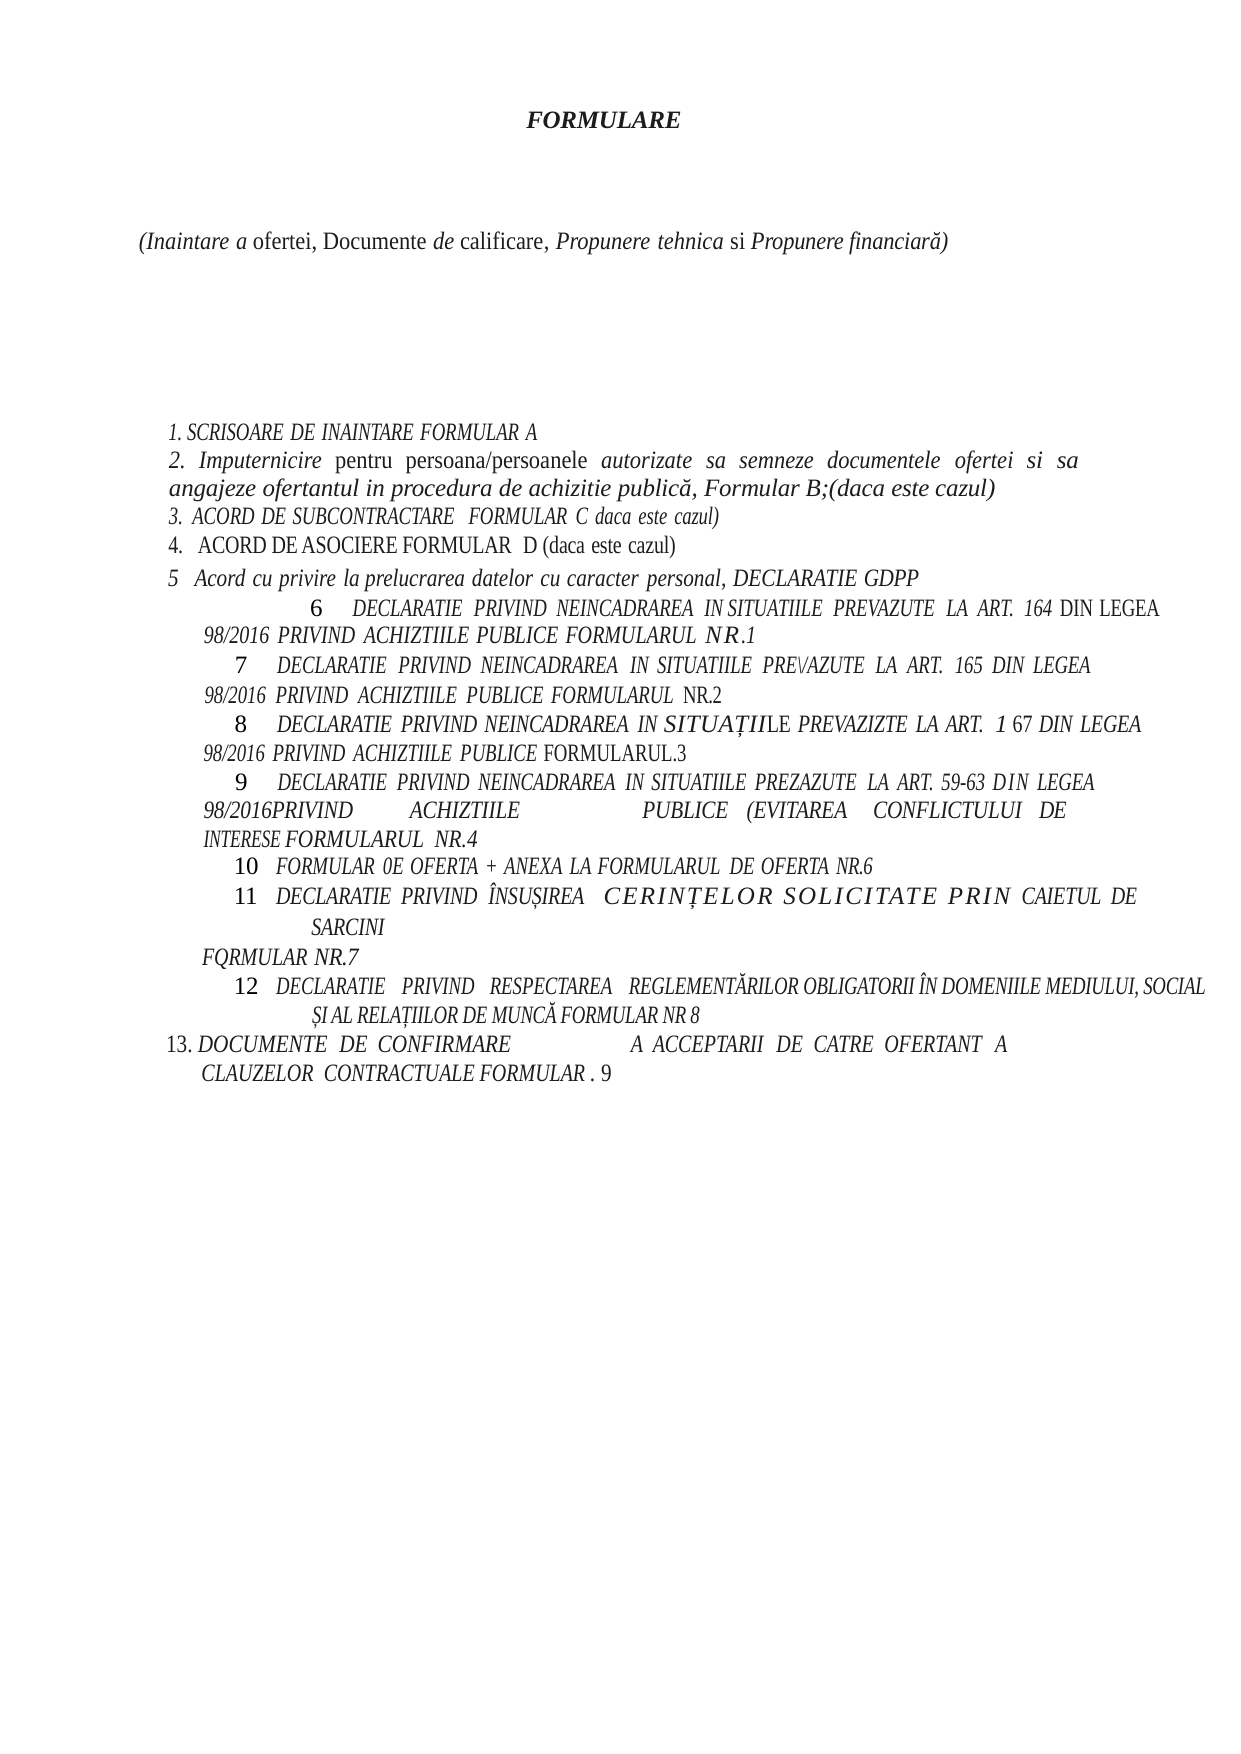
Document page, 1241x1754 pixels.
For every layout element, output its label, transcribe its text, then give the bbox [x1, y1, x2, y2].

list DECLARATIE PRIVIND NEINCADRAREA IN SITUATIILE PREZAZUTE LA ART. 59-63 DIN LEGEA [235, 767, 1215, 796]
list 2. Imputernicire pentru persoana/persoanele autorizate sa semneze documentele ofertei si sa angajeze ofertantul in procedura de achizitie publică, Formular B;(daca este cazul) [169, 447, 1079, 502]
text 13. DOCUMENTE DE CONFIRMARE A ACCEPTARII DE CATRE OFERTANT A CLAUZELOR CONTRACTUALE FORMULAR . 9 [166, 1029, 1074, 1087]
text INTERESE FORMULARUL NR.4 [202, 824, 1076, 853]
text FORMULARE [100, 105, 1110, 134]
list 3. ACORD DE SUBCONTRACTARE FORMULAR C daca este cazul) [169, 503, 1079, 530]
text 98/2016PRIVIND ACHIZTIILE PUBLICE (EVITAREA CONFLICTULUI DE [202, 796, 1076, 824]
text FQRMULAR NR.7 [202, 942, 1215, 971]
text 98/2016 PRIVIND ACHIZTIILE PUBLICE FORMULARUL NR.1 [204, 622, 1215, 648]
list DECLARATIE PRIVIND NEINCADRAREA IN SITUATIILE PRE\/AZUTE LA ART. 165 DIN LEGEA [234, 648, 1215, 680]
list FORMULAR 0E OFERTA + ANEXA LA FORMULARUL DE OFERTA NR.6 [233, 853, 1215, 880]
text 5 Acord cu privire la prelucrarea datelor cu caracter personal, DECLARATIE GDPP [168, 559, 1215, 593]
list DECLARATIE PRIVIND NEINCADRAREA IN SITUAȚIILE PREVAZIZTE LA ART. 167 DIN LEGEA [234, 709, 1215, 738]
text 98/2016 PRIVIND ACHIZTIILE PUBLICE FORMULARUL.3 [203, 738, 1215, 767]
text 98/2016 PRIVIND ACHIZTIILE PUBLICE FORMULARUL NR.2 [204, 680, 1215, 709]
list DECLARATIE PRIVIND NEINCADRAREA IN SITUATIILE PREVAZUTE LA ART. 164 DIN LEGEA [269, 593, 1215, 622]
text (Inaintare a ofertei, Documente de calificare, Propunere tehnica si Propunere financiară) [139, 226, 1215, 255]
list DECLARATIE PRIVIND ÎNSUȘIREA CERINȚELOR SOLICITATE PRIN CAIETUL DE SARCINI [233, 880, 1215, 941]
text 4. ACORD DE ASOCIERE FORMULAR D (daca este cazul) [168, 530, 1215, 559]
list 1. SCRISOARE DE INAINTARE FORMULAR A [168, 417, 1215, 446]
list DECLARATIE PRIVIND RESPECTAREA REGLEMENTĂRILOR OBLIGATORII ÎN DOMENIILE MEDIULUI, SOCIAL ȘI AL RELAȚIILOR DE MUNCĂ FORMULAR NR 8 [233, 971, 1215, 1029]
